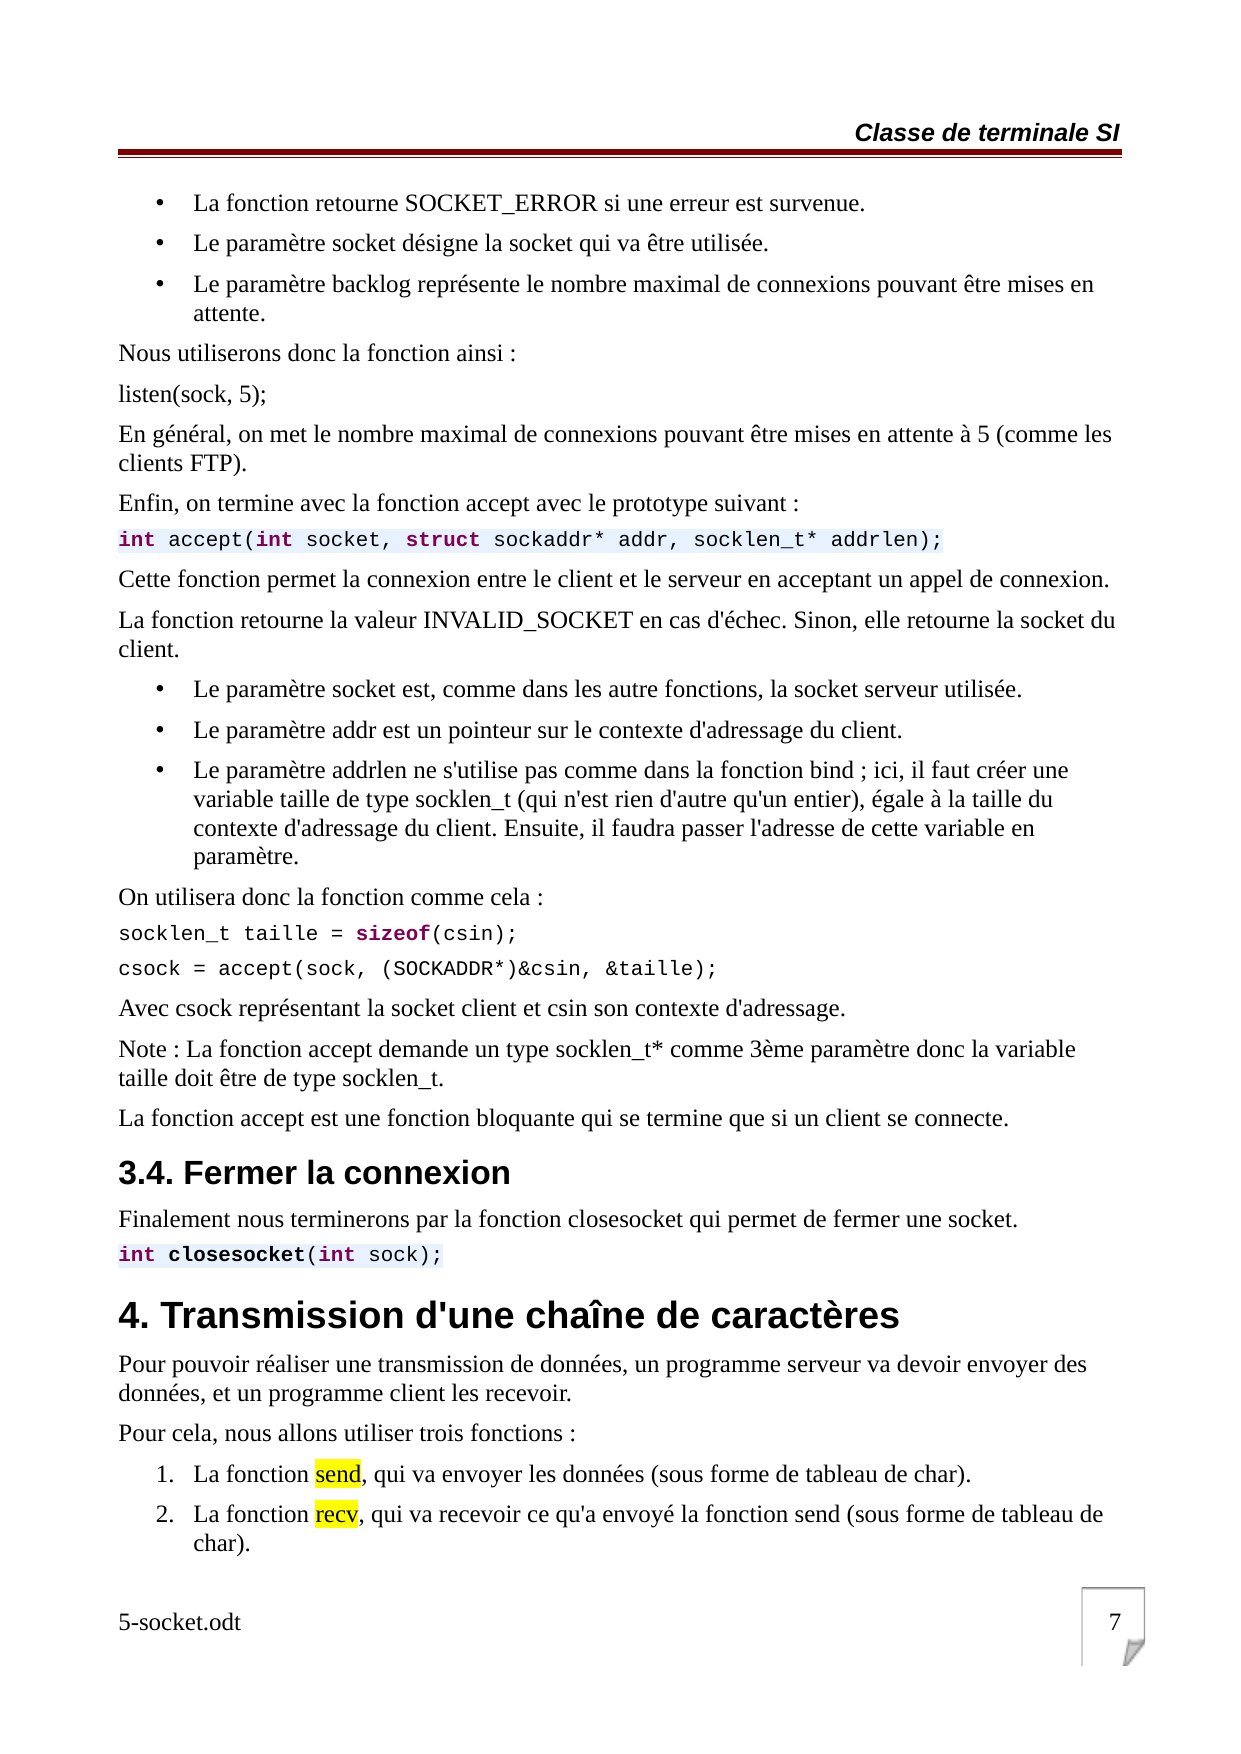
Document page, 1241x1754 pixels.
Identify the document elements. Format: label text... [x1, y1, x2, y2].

text Nous utiliserons donc la fonction ainsi : [118, 338, 1122, 367]
list La fonction recv, qui va recevoir ce qu'a envoyé la fonction send (sous forme de tableau de char). [156, 1499, 1122, 1557]
text Note : La fonction accept demande un type socklen_t* comme 3ème paramètre donc la variable taille doit être de type socklen_t. [118, 1034, 1122, 1091]
text socklen_t taille = sizeof(csin); [118, 922, 1122, 946]
text int accept(int socket, struct sockaddr* addr, socklen_t* addrlen); [118, 529, 1122, 553]
list La fonction send, qui va envoyer les données (sous forme de tableau de char). [156, 1459, 1122, 1488]
text La fonction accept est une fonction bloquante qui se termine que si un client se connecte. [118, 1103, 1122, 1132]
subtitle 4. Transmission d'une chaîne de caractères [118, 1293, 1122, 1337]
text Cette fonction permet la connexion entre le client et le serveur en acceptant un appel de connexion. [118, 564, 1122, 593]
text listen(sock, 5); [118, 379, 1122, 407]
list Le paramètre backlog représente le nombre maximal de connexions pouvant être mises en attente. [156, 269, 1122, 326]
text On utilisera donc la fonction comme cela : [118, 882, 1122, 911]
text Pour cela, nous allons utiliser trois fonctions : [118, 1418, 1122, 1447]
text Finalement nous terminerons par la fonction closesocket qui permet de fermer une socket. [118, 1204, 1122, 1233]
list Le paramètre addr est un pointeur sur le contexte d'adressage du client. [156, 715, 1122, 743]
text La fonction retourne la valeur INVALID_SOCKET en cas d'échec. Sinon, elle retourne la socket du client. [118, 605, 1122, 662]
subtitle 3.4. Fermer la connexion [118, 1153, 1122, 1191]
list Le paramètre socket désigne la socket qui va être utilisée. [156, 228, 1122, 257]
list Le paramètre socket est, comme dans les autre fonctions, la socket serveur utilisée. [156, 674, 1122, 703]
text csock = accept(sock, (SOCKADDR*)&csin, &taille); [118, 958, 1122, 982]
list Le paramètre addrlen ne s'utilise pas comme dans la fonction bind ; ici, il faut créer une variable taille de type socklen_t (qui n'est rien d'autre qu'un entier), égale à la taille du contexte d'adressage du client. Ensuite, il faudra passer l'adresse de cette variable en paramètre. [156, 755, 1122, 870]
text Pour pouvoir réaliser une transmission de données, un programme serveur va devoir envoyer des données, et un programme client les recevoir. [118, 1349, 1122, 1407]
list La fonction retourne SOCKET_ERROR si une erreur est survenue. [156, 188, 1122, 217]
text En général, on met le nombre maximal de connexions pouvant être mises en attente à 5 (comme les clients FTP). [118, 419, 1122, 477]
text int closesocket(int sock); [118, 1244, 1122, 1268]
text Avec csock représentant la socket client et csin son contexte d'adressage. [118, 993, 1122, 1022]
text Enfin, on termine avec la fonction accept avec le prototype suivant : [118, 488, 1122, 517]
